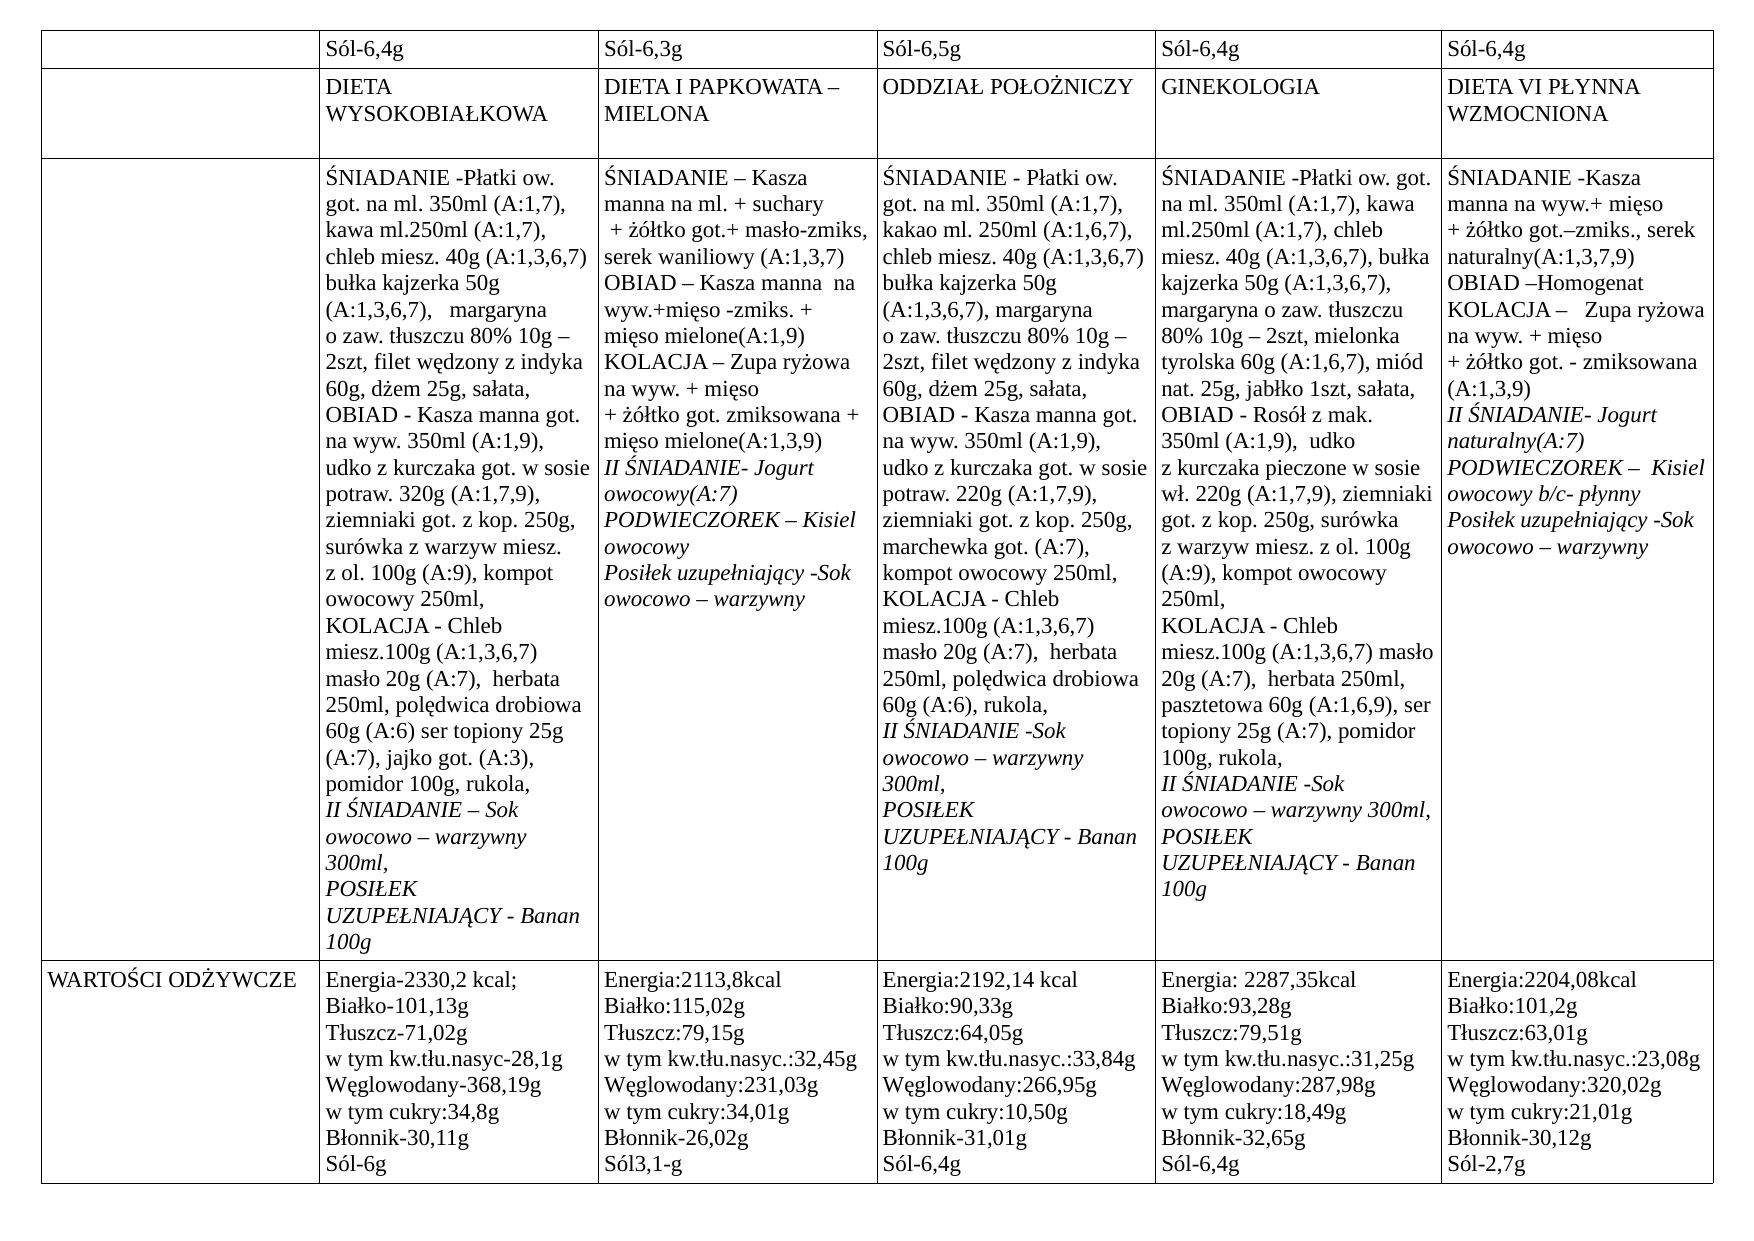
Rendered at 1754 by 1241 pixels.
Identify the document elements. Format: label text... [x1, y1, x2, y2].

table_cell ŚNIADANIE -Płatki ow. got. na ml. 350ml (A:1,7), kawa ml.250ml (A:1,7), chleb miesz. 40g (A:1,3,6,7) bułka kajzerka 50g (A:1,3,6,7), margaryna o zaw. tłuszczu 80% 10g – 2szt, filet wędzony z indyka 60g, dżem 25g, sałata, OBIAD - Kasza manna got. na wyw. 350ml (A:1,9), udko z kurczaka got. w sosie potraw. 320g (A:1,7,9), ziemniaki got. z kop. 250g, surówka z warzyw miesz. z ol. 100g (A:9), kompot owocowy 250ml, KOLACJA - Chleb miesz.100g (A:1,3,6,7) masło 20g (A:7), herbata 250ml, polędwica drobiowa 60g (A:6) ser topiony 25g (A:7), jajko got. (A:3), pomidor 100g, rukola, II ŚNIADANIE – Sok owocowo – warzywny 300ml, POSIŁEK UZUPEŁNIAJĄCY - Banan 100g [320, 159, 598, 960]
table_cell Energia:2204,08kcal Białko:101,2g Tłuszcz:63,01g w tym kw.tłu.nasyc.:23,08g Węglowodany:320,02g w tym cukry:21,01g Błonnik-30,12g Sól-2,7g [1442, 961, 1713, 1183]
table_cell WARTOŚCI ODŻYWCZE [42, 961, 319, 1183]
table_cell Sól-6,4g [1156, 31, 1441, 67]
table_cell DIETA I PAPKOWATA – MIELONA [599, 69, 877, 158]
table_cell [42, 69, 319, 158]
table_cell DIETA VI PŁYNNA WZMOCNIONA [1442, 69, 1713, 158]
table_cell [42, 159, 319, 960]
table_cell DIETA WYSOKOBIAŁKOWA [320, 69, 598, 158]
table_cell Energia:2113,8kcal Białko:115,02g Tłuszcz:79,15g w tym kw.tłu.nasyc.:32,45g Węglowodany:231,03g w tym cukry:34,01g Błonnik-26,02g Sól3,1-g [599, 961, 877, 1183]
table_cell Energia:2192,14 kcal Białko:90,33g Tłuszcz:64,05g w tym kw.tłu.nasyc.:33,84g Węglowodany:266,95g w tym cukry:10,50g Błonnik-31,01g Sól-6,4g [878, 961, 1155, 1183]
table_cell ŚNIADANIE – Kasza manna na ml. + suchary + żółtko got.+ masło-zmiks, serek waniliowy (A:1,3,7) OBIAD – Kasza manna na wyw.+mięso -zmiks. + mięso mielone(A:1,9) KOLACJA – Zupa ryżowa na wyw. + mięso + żółtko got. zmiksowana + mięso mielone(A:1,3,9) II ŚNIADANIE- Jogurt owocowy(A:7) PODWIECZOREK – Kisiel owocowy Posiłek uzupełniający -Sok owocowo – warzywny [599, 159, 877, 960]
table_cell ŚNIADANIE -Kasza manna na wyw.+ mięso + żółtko got.–zmiks., serek naturalny(A:1,3,7,9) OBIAD –Homogenat KOLACJA – Zupa ryżowa na wyw. + mięso + żółtko got. - zmiksowana (A:1,3,9) II ŚNIADANIE- Jogurt naturalny(A:7) PODWIECZOREK – Kisiel owocowy b/c- płynny Posiłek uzupełniający -Sok owocowo – warzywny [1442, 159, 1713, 960]
table_cell ŚNIADANIE - Płatki ow. got. na ml. 350ml (A:1,7), kakao ml. 250ml (A:1,6,7), chleb miesz. 40g (A:1,3,6,7) bułka kajzerka 50g (A:1,3,6,7), margaryna o zaw. tłuszczu 80% 10g – 2szt, filet wędzony z indyka 60g, dżem 25g, sałata, OBIAD - Kasza manna got. na wyw. 350ml (A:1,9), udko z kurczaka got. w sosie potraw. 220g (A:1,7,9), ziemniaki got. z kop. 250g, marchewka got. (A:7), kompot owocowy 250ml, KOLACJA - Chleb miesz.100g (A:1,3,6,7) masło 20g (A:7), herbata 250ml, polędwica drobiowa 60g (A:6), rukola, II ŚNIADANIE -Sok owocowo – warzywny 300ml, POSIŁEK UZUPEŁNIAJĄCY - Banan 100g [878, 159, 1155, 960]
table_cell ŚNIADANIE -Płatki ow. got. na ml. 350ml (A:1,7), kawa ml.250ml (A:1,7), chleb miesz. 40g (A:1,3,6,7), bułka kajzerka 50g (A:1,3,6,7), margaryna o zaw. tłuszczu 80% 10g – 2szt, mielonka tyrolska 60g (A:1,6,7), miód nat. 25g, jabłko 1szt, sałata, OBIAD - Rosół z mak. 350ml (A:1,9), udko z kurczaka pieczone w sosie wł. 220g (A:1,7,9), ziemniaki got. z kop. 250g, surówka z warzyw miesz. z ol. 100g (A:9), kompot owocowy 250ml, KOLACJA - Chleb miesz.100g (A:1,3,6,7) masło 20g (A:7), herbata 250ml, pasztetowa 60g (A:1,6,9), ser topiony 25g (A:7), pomidor 100g, rukola, II ŚNIADANIE -Sok owocowo – warzywny 300ml, POSIŁEK UZUPEŁNIAJĄCY - Banan 100g [1156, 159, 1441, 960]
table_cell ODDZIAŁ POŁOŻNICZY [878, 69, 1155, 158]
table_cell Energia-2330,2 kcal; Białko-101,13g Tłuszcz-71,02g w tym kw.tłu.nasyc-28,1g Węglowodany-368,19g w tym cukry:34,8g Błonnik-30,11g Sól-6g [320, 961, 598, 1183]
table_cell Energia: 2287,35kcal Białko:93,28g Tłuszcz:79,51g w tym kw.tłu.nasyc.:31,25g Węglowodany:287,98g w tym cukry:18,49g Błonnik-32,65g Sól-6,4g [1156, 961, 1441, 1183]
table_cell Sól-6,5g [878, 31, 1155, 67]
table_cell [42, 31, 319, 67]
table_cell Sól-6,4g [1442, 31, 1713, 67]
table_cell GINEKOLOGIA [1156, 69, 1441, 158]
table_cell Sól-6,3g [599, 31, 877, 67]
table_cell Sól-6,4g [320, 31, 598, 67]
